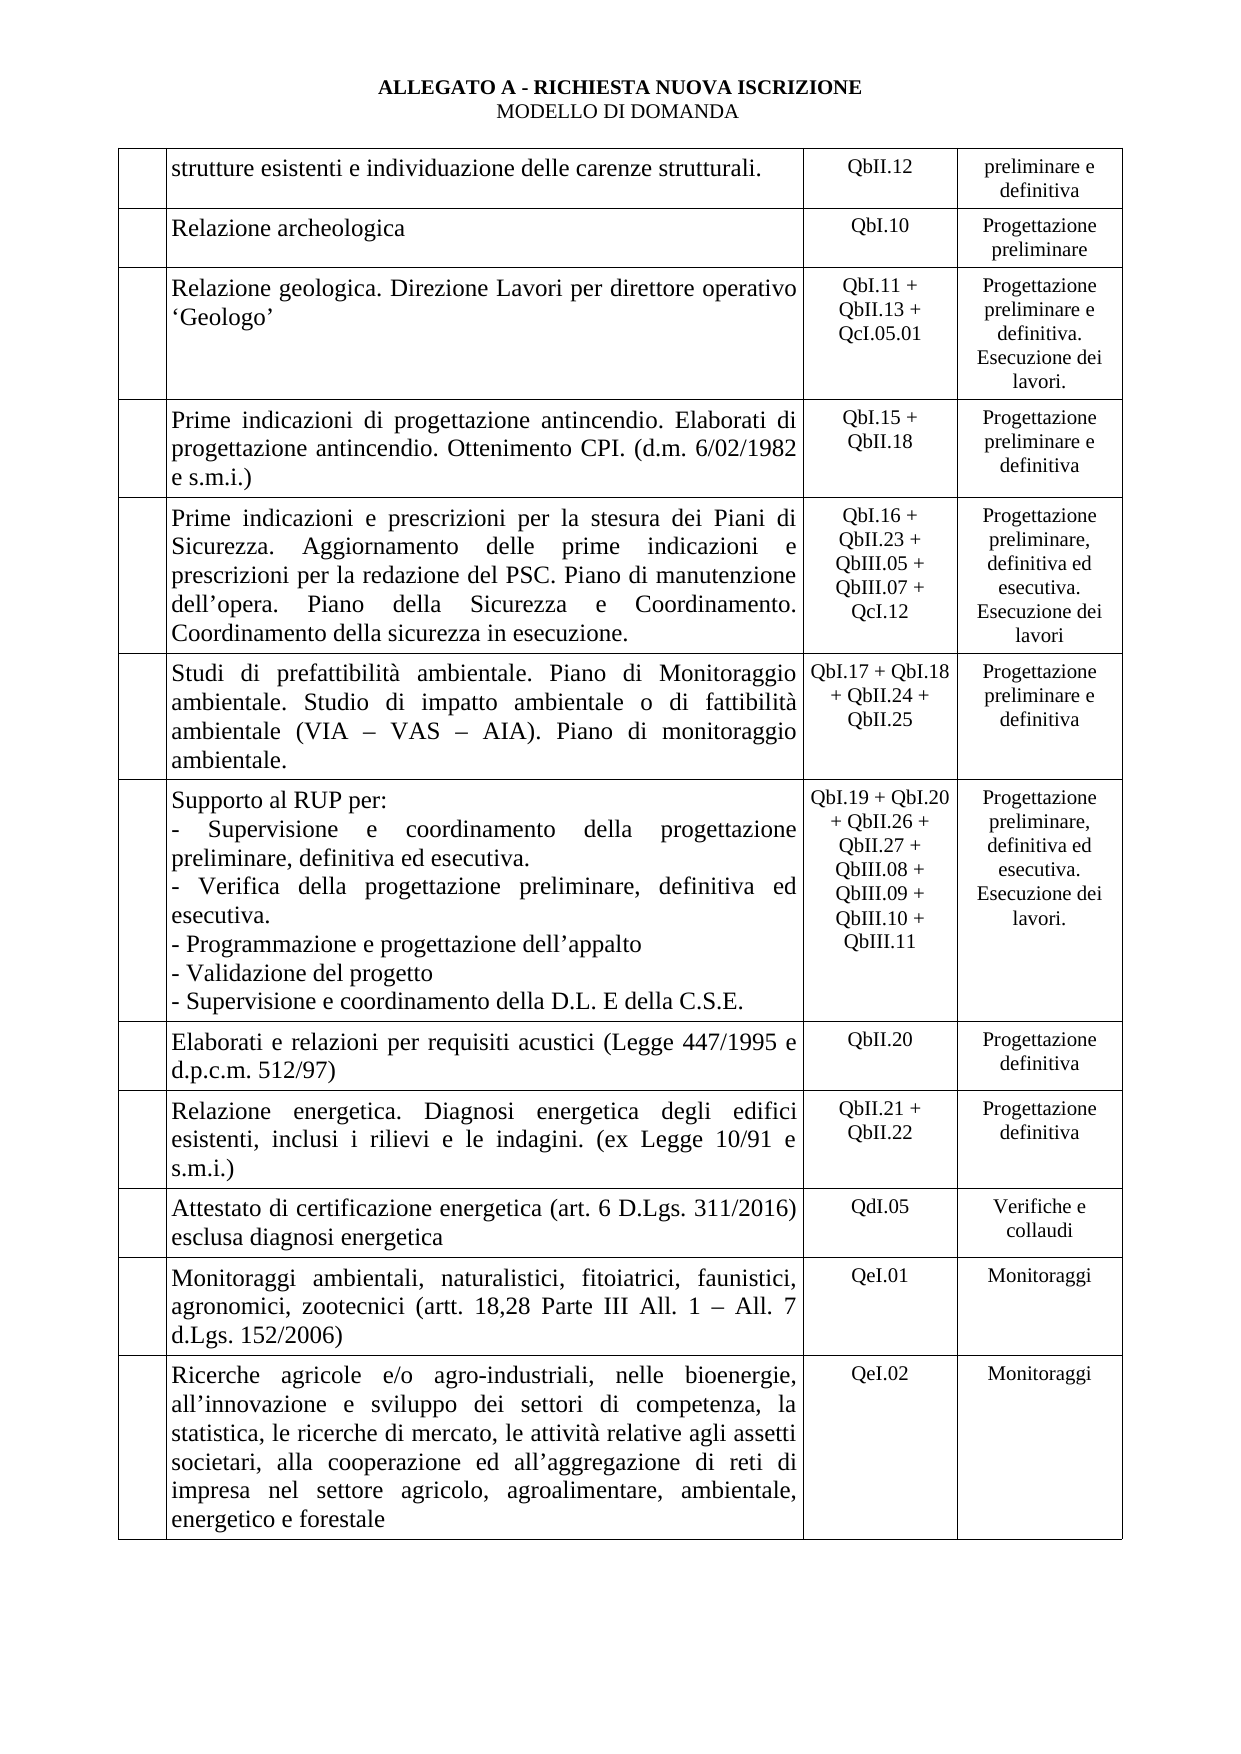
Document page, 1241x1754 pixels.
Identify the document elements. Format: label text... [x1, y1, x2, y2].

table_cell [119, 1022, 166, 1090]
table_cell QbII.12 [804, 149, 957, 207]
table_cell Elaborati e relazioni per requisiti acustici (Legge 447/1995 e d.p.c.m. 512/97) [167, 1022, 803, 1090]
table_cell Progettazione preliminare, definitiva ed esecutiva. Esecuzione dei lavori. [958, 780, 1122, 1021]
table_cell [119, 1258, 166, 1354]
table_cell [119, 1091, 166, 1188]
table_cell Monitoraggi [958, 1356, 1122, 1539]
table_cell QeI.01 [804, 1258, 957, 1354]
table_cell QeI.02 [804, 1356, 957, 1539]
table_cell [119, 780, 166, 1021]
table_cell QbI.15 + QbII.18 [804, 400, 957, 497]
table_cell Monitoraggi [958, 1258, 1122, 1354]
table_cell QdI.05 [804, 1189, 957, 1257]
table_cell [119, 209, 166, 267]
table_cell Progettazione preliminare e definitiva [958, 654, 1122, 779]
table_cell Ricerche agricole e/o agro-industriali, nelle bioenergie, all’innovazione e sviluppo dei settori di competenza, la statistica, le ricerche di mercato, le attività relative agli assetti societari, alla cooperazione ed all’aggregazione di reti di impresa nel settore agricolo, agroalimentare, ambientale, energetico e forestale [167, 1356, 803, 1539]
table_cell Progettazione preliminare [958, 209, 1122, 267]
table_cell Prime indicazioni di progettazione antincendio. Elaborati di progettazione antincendio. Ottenimento CPI. (d.m. 6/02/1982 e s.m.i.) [167, 400, 803, 497]
table_cell [119, 498, 166, 653]
table_cell [119, 268, 166, 399]
table_cell [119, 149, 166, 207]
table_cell QbI.17 + QbI.18 + QbII.24 + QbII.25 [804, 654, 957, 779]
table_cell Prime indicazioni e prescrizioni per la stesura dei Piani di Sicurezza. Aggiornamento delle prime indicazioni e prescrizioni per la redazione del PSC. Piano di manutenzione dell’opera. Piano della Sicurezza e Coordinamento. Coordinamento della sicurezza in esecuzione. [167, 498, 803, 653]
table_cell strutture esistenti e individuazione delle carenze strutturali. [167, 149, 803, 207]
table_cell QbI.10 [804, 209, 957, 267]
table_cell Progettazione preliminare, definitiva ed esecutiva. Esecuzione dei lavori [958, 498, 1122, 653]
table_cell [119, 1189, 166, 1257]
table_cell QbI.19 + QbI.20 + QbII.26 + QbII.27 + QbIII.08 + QbIII.09 + QbIII.10 + QbIII.11 [804, 780, 957, 1021]
table_cell [119, 1356, 166, 1539]
table_cell Monitoraggi ambientali, naturalistici, fitoiatrici, faunistici, agronomici, zootecnici (artt. 18,28 Parte III All. 1 – All. 7 d.Lgs. 152/2006) [167, 1258, 803, 1354]
table_cell QbI.16 + QbII.23 + QbIII.05 + QbIII.07 + QcI.12 [804, 498, 957, 653]
table_cell Attestato di certificazione energetica (art. 6 D.Lgs. 311/2016) esclusa diagnosi energetica [167, 1189, 803, 1257]
table_cell [119, 400, 166, 497]
table_cell Progettazione preliminare e definitiva [958, 400, 1122, 497]
table_cell Progettazione preliminare e definitiva. Esecuzione dei lavori. [958, 268, 1122, 399]
table_cell Relazione energetica. Diagnosi energetica degli edifici esistenti, inclusi i rilievi e le indagini. (ex Legge 10/91 e s.m.i.) [167, 1091, 803, 1188]
table_cell QbII.21 + QbII.22 [804, 1091, 957, 1188]
table_cell preliminare e definitiva [958, 149, 1122, 207]
table_cell Relazione geologica. Direzione Lavori per direttore operativo ‘Geologo’ [167, 268, 803, 399]
table_cell Progettazione definitiva [958, 1091, 1122, 1188]
table_cell QbI.11 + QbII.13 + QcI.05.01 [804, 268, 957, 399]
table_cell [119, 654, 166, 779]
table_cell Studi di prefattibilità ambientale. Piano di Monitoraggio ambientale. Studio di impatto ambientale o di fattibilità ambientale (VIA – VAS – AIA). Piano di monitoraggio ambientale. [167, 654, 803, 779]
table_cell Supporto al RUP per: - Supervisione e coordinamento della progettazione preliminare, definitiva ed esecutiva. - Verifica della progettazione preliminare, definitiva ed esecutiva. - Programmazione e progettazione dell’appalto - Validazione del progetto - Supervisione e coordinamento della D.L. E della C.S.E. [167, 780, 803, 1021]
table_cell Progettazione definitiva [958, 1022, 1122, 1090]
table_cell QbII.20 [804, 1022, 957, 1090]
table_cell Verifiche e collaudi [958, 1189, 1122, 1257]
table_cell Relazione archeologica [167, 209, 803, 267]
